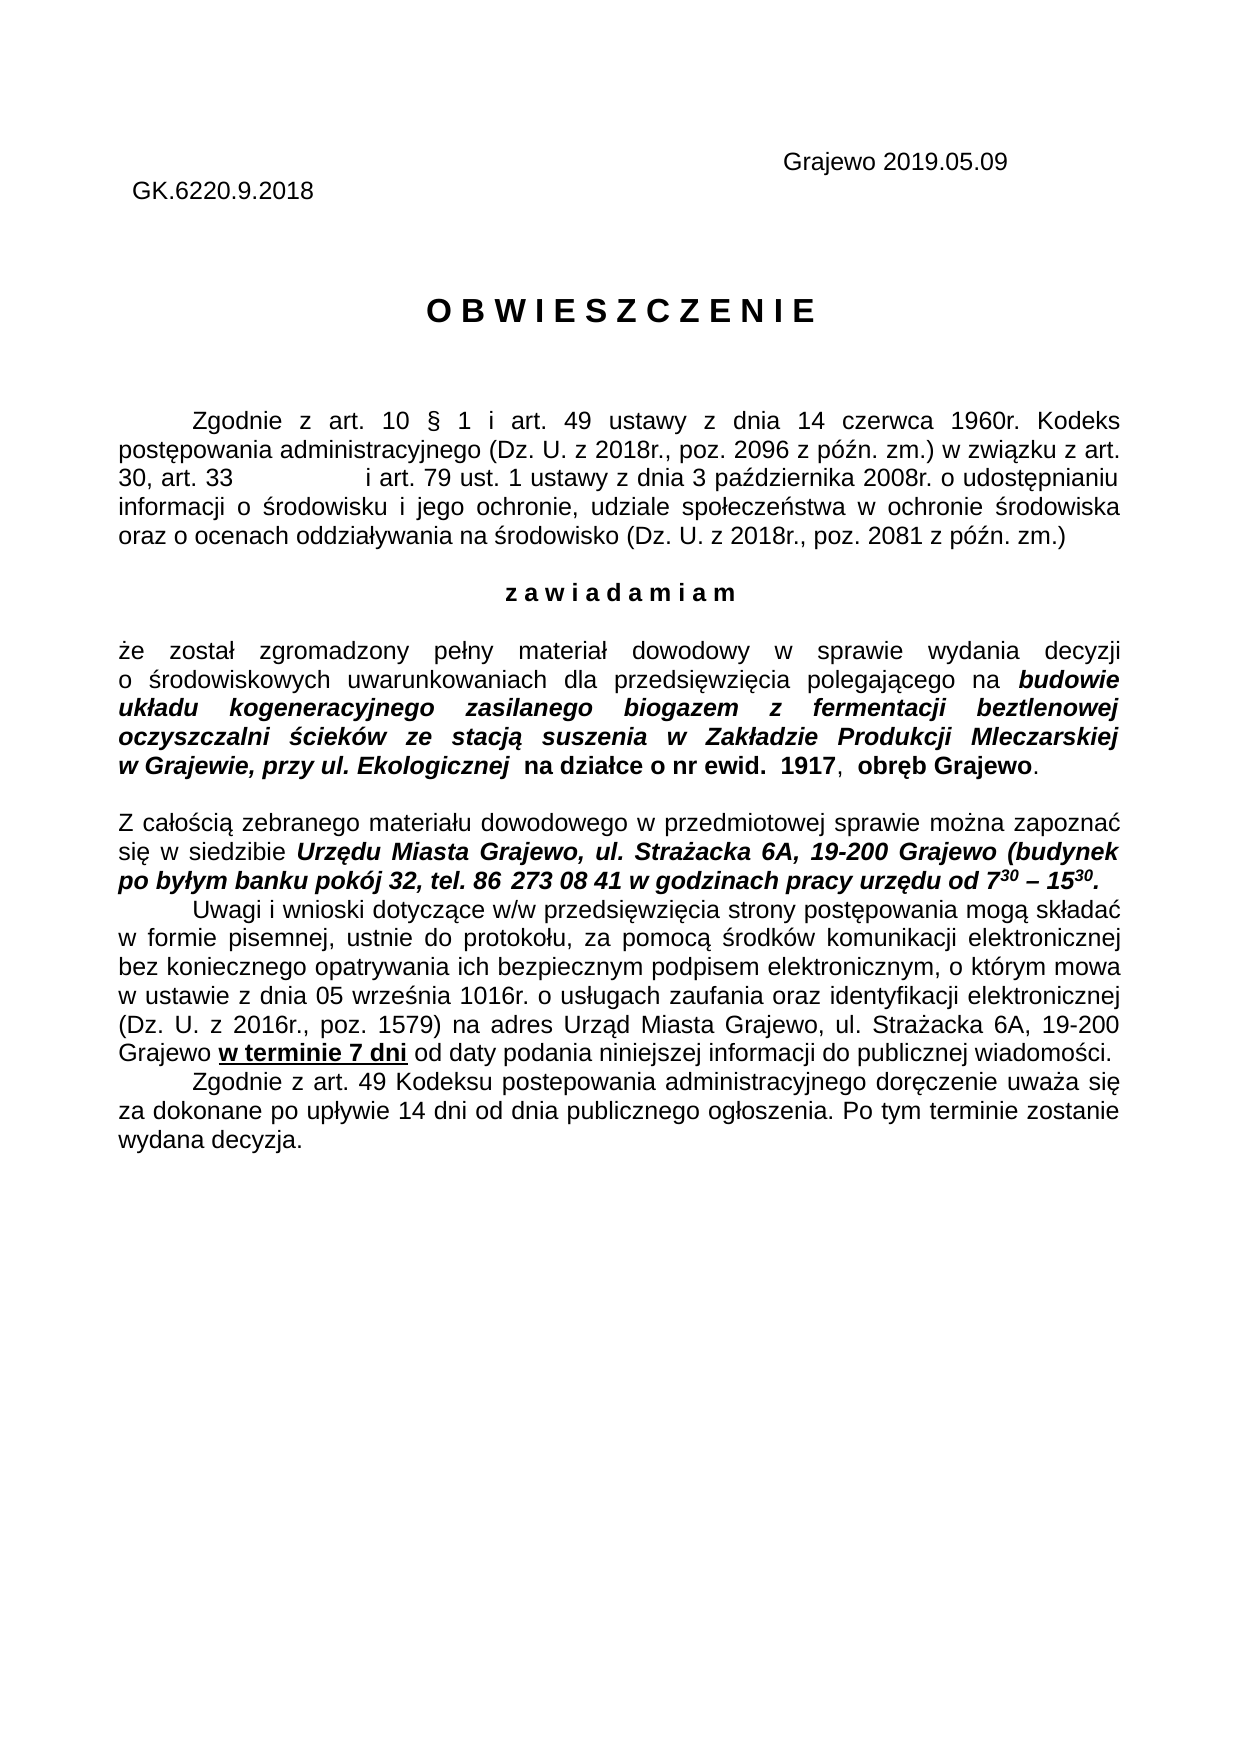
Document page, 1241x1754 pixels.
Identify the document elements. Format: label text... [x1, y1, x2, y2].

text Z całością zebranego materiału dowodowego w przedmiotowej sprawie można zapoznać się w siedzibie Urzędu Miasta Grajewo, ul. Strażacka 6A, 19-200 Grajewo (budynek po byłym banku pokój 32, tel. 86 273 08 41 w godzinach pracy urzędu od 730 – 1530. [118, 808, 1122, 895]
text GK.6220.9.2018 [118, 176, 1122, 204]
text Uwagi i wnioski dotyczące w/w przedsięwzięcia strony postępowania mogą składać w formie pisemnej, ustnie do protokołu, za pomocą środków komunikacji elektronicznej bez koniecznego opatrywania ich bezpiecznym podpisem elektronicznym, o którym mowa w ustawie z dnia 05 września 1016r. o usługach zaufania oraz identyfikacji elektronicznej (Dz. U. z 2016r., poz. 1579) na adres Urząd Miasta Grajewo, ul. Strażacka 6A, 19-200 Grajewo w terminie 7 dni od daty podania niniejszej informacji do publicznej wiadomości. [118, 895, 1122, 1067]
text z a w i a d a m i a m [118, 578, 1122, 607]
text Zgodnie z art. 10 § 1 i art. 49 ustawy z dnia 14 czerwca 1960r. Kodeks postępowania administracyjnego (Dz. U. z 2018r., poz. 2096 z późn. zm.) w związku z art. 30, art. 33 i art. 79 ust. 1 ustawy z dnia 3 października 2008r. o udostępnianiu informacji o środowisku i jego ochronie, udziale społeczeństwa w ochronie środowiska oraz o ocenach oddziaływania na środowisko (Dz. U. z 2018r., poz. 2081 z późn. zm.) [118, 406, 1122, 550]
text O B W I E S Z C Z E N I E [118, 291, 1122, 329]
text że został zgromadzony pełny materiał dowodowy w sprawie wydania decyzji o środowiskowych uwarunkowaniach dla przedsięwzięcia polegającego na budowie układu kogeneracyjnego zasilanego biogazem z fermentacji beztlenowej oczyszczalni ścieków ze stacją suszenia w Zakładzie Produkcji Mleczarskiej w Grajewie, przy ul. Ekologicznej na działce o nr ewid. 1917, obręb Grajewo. [118, 636, 1122, 780]
text Grajewo 2019.05.09 [118, 147, 1122, 176]
text Zgodnie z art. 49 Kodeksu postepowania administracyjnego doręczenie uważa się za dokonane po upływie 14 dni od dnia publicznego ogłoszenia. Po tym terminie zostanie wydana decyzja. [118, 1067, 1122, 1153]
